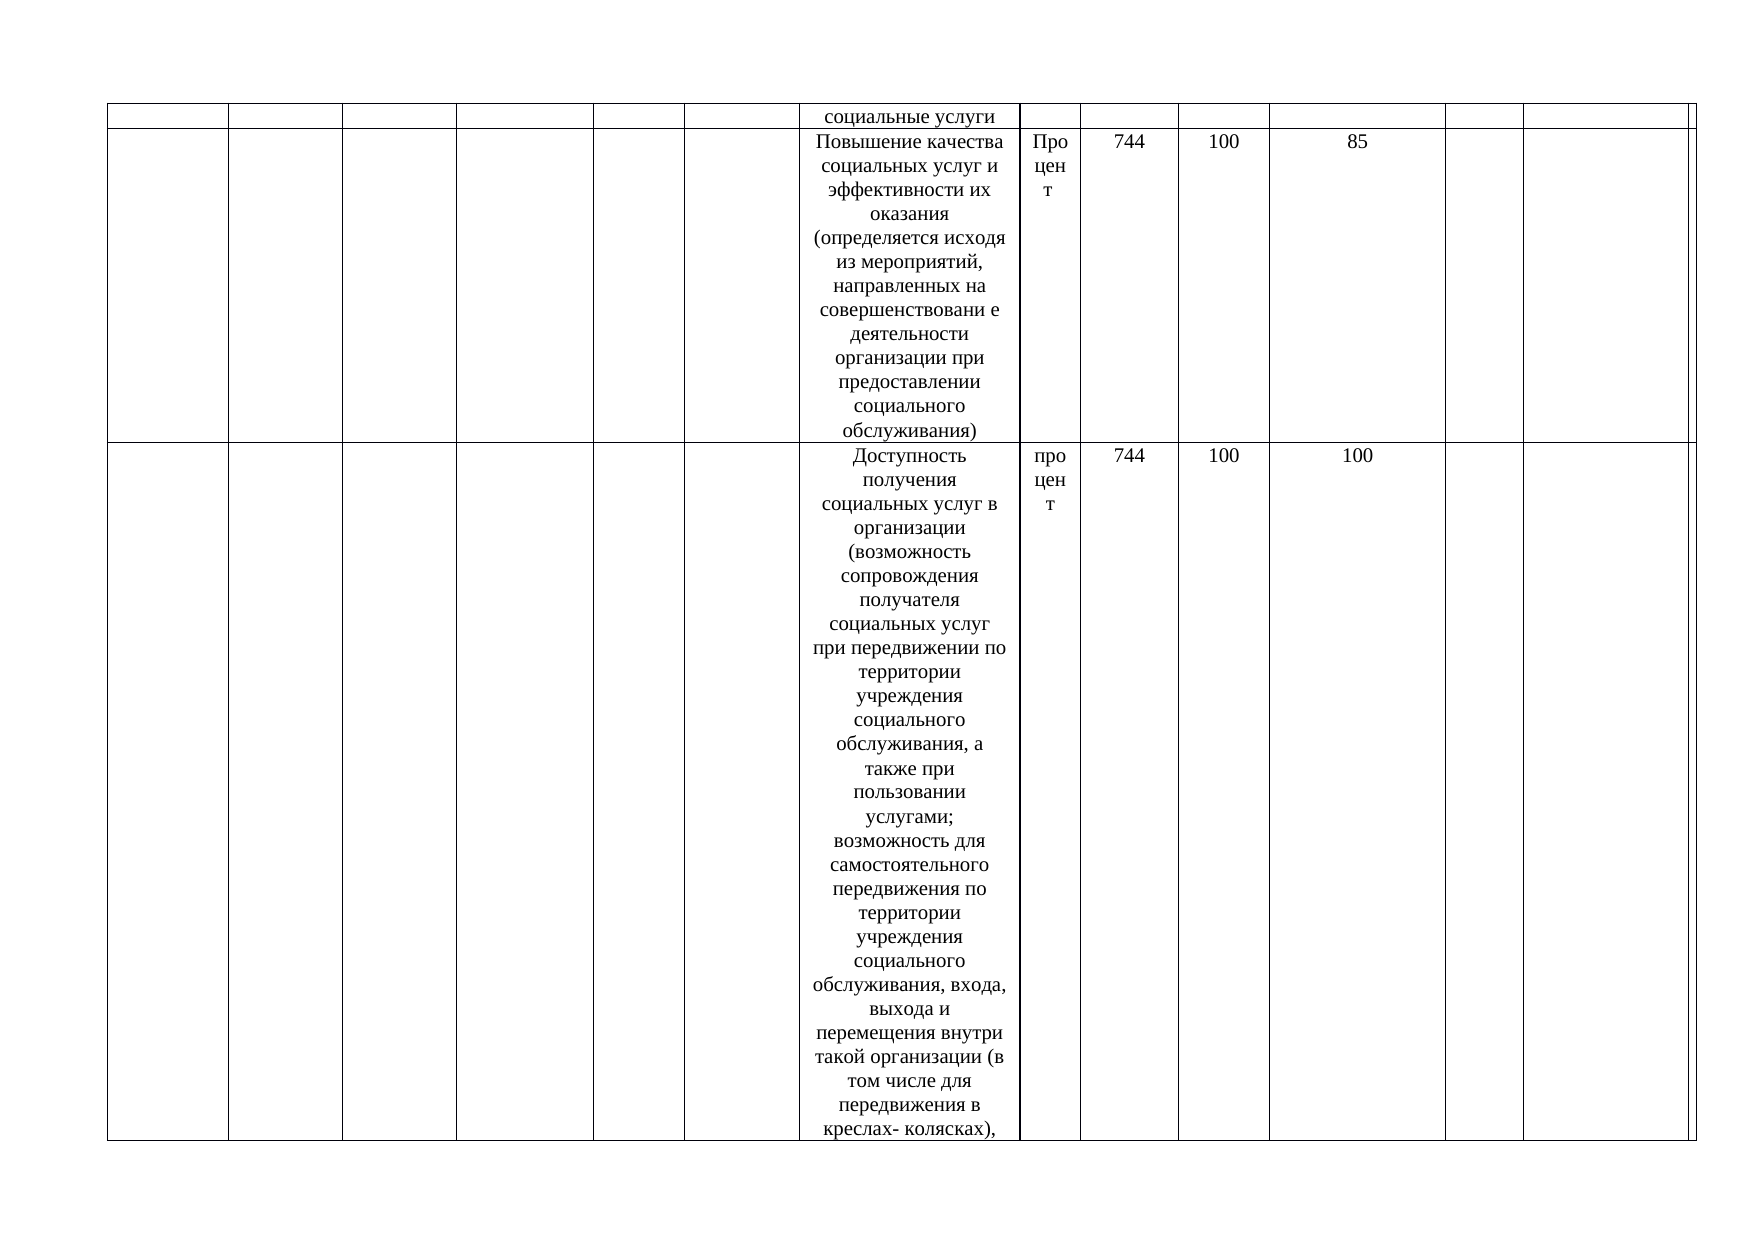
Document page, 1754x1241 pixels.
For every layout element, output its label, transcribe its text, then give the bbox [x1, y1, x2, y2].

table_cell 744 [1081, 443, 1178, 1140]
table_cell [1524, 443, 1688, 1140]
table_cell [1446, 104, 1523, 128]
table_cell [108, 104, 228, 128]
table_cell [1446, 443, 1523, 1140]
table_cell [343, 104, 456, 128]
table_cell [229, 443, 342, 1140]
table_cell [457, 129, 593, 442]
table_cell [1524, 104, 1688, 128]
table_cell процент [1021, 443, 1080, 1140]
table_cell [594, 104, 684, 128]
table_cell [1021, 104, 1080, 128]
table_cell [108, 129, 228, 442]
table_cell [594, 129, 684, 442]
table_cell [685, 129, 799, 442]
table_cell [1689, 129, 1696, 442]
table_cell [457, 104, 593, 128]
table_cell 100 [1270, 443, 1445, 1140]
table_cell [108, 443, 228, 1140]
table_cell [1270, 104, 1445, 128]
table_cell 744 [1081, 129, 1178, 442]
table_cell [594, 443, 684, 1140]
table_cell [1081, 104, 1178, 128]
table_cell [343, 443, 456, 1140]
table_cell [229, 104, 342, 128]
table_cell [1689, 443, 1696, 1140]
table_cell Процент [1021, 129, 1080, 442]
table_cell [685, 104, 799, 128]
table_cell [229, 129, 342, 442]
table_cell 100 [1179, 443, 1269, 1140]
table_cell [1446, 129, 1523, 442]
table_cell [1524, 129, 1688, 442]
table_cell Доступность получения социальных услуг в организации (возможность сопровождения получателя социальных услуг при передвижении по территории учреждения социального обслуживания, а также при пользовании услугами; возможность для самостоятельного передвижения по территории учреждения социального обслуживания, входа, выхода и перемещения внутри такой организации (в том числе для передвижения в креслах- колясках), [800, 443, 1019, 1140]
table_cell [343, 129, 456, 442]
table_cell [685, 443, 799, 1140]
table_cell Повышение качества социальных услуг и эффективности их оказания (определяется исходя из мероприятий, направленных на совершенствовани е деятельности организации при предоставлении социального обслуживания) [800, 129, 1019, 442]
table_cell [457, 443, 593, 1140]
table_cell 85 [1270, 129, 1445, 442]
table_cell 100 [1179, 129, 1269, 442]
table_cell [1179, 104, 1269, 128]
table_cell социальные услуги [800, 104, 1019, 128]
